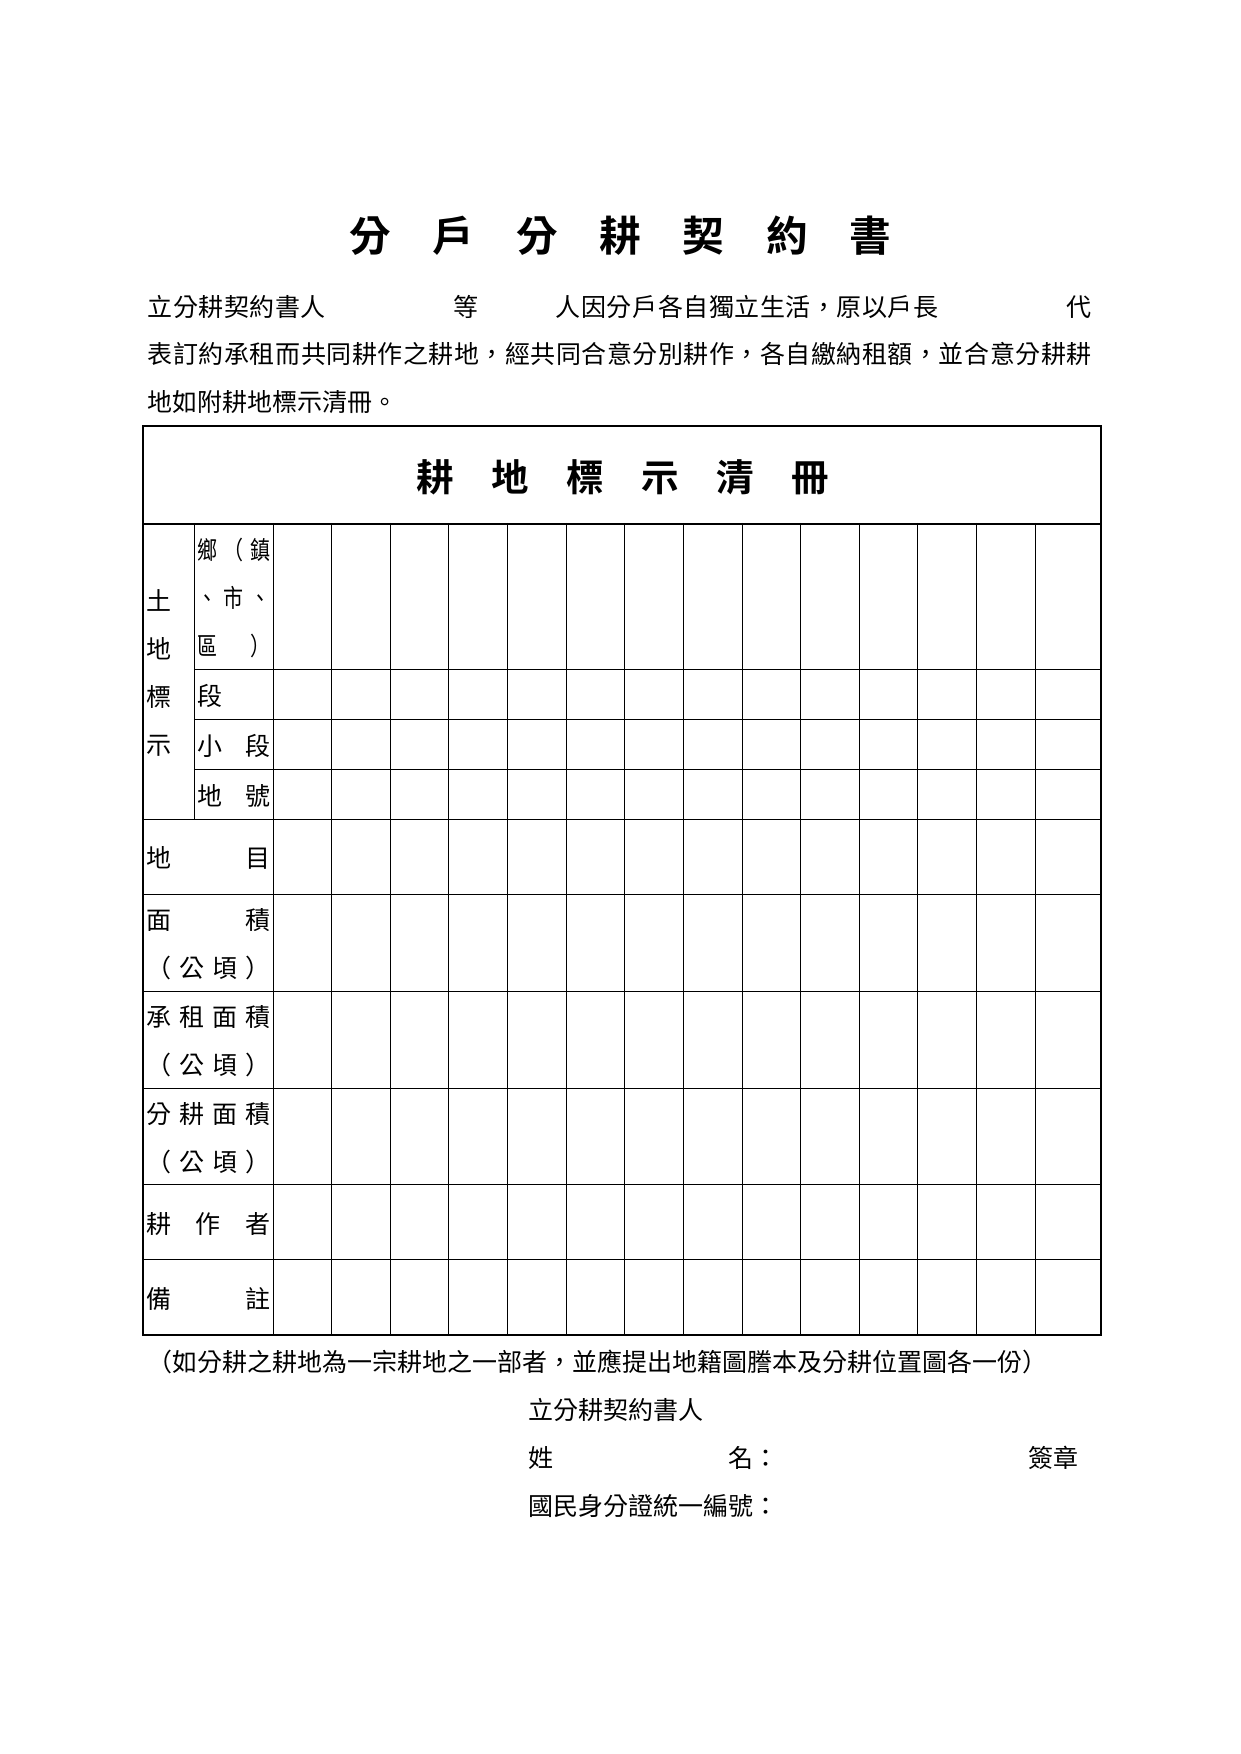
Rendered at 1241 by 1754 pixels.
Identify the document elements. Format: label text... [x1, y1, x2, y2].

table_cell 土 地 標 示 [144, 525, 194, 819]
table_cell [918, 1185, 976, 1259]
table_cell [391, 670, 448, 719]
table_cell 分耕面積 （公頃） [144, 1089, 273, 1184]
table_cell 地號 [195, 770, 273, 819]
table_cell [449, 670, 507, 719]
table_cell [508, 1260, 566, 1334]
table_cell [391, 992, 448, 1087]
table_cell [332, 820, 390, 894]
table_cell [508, 1089, 566, 1184]
table_cell [918, 670, 976, 719]
table_cell [684, 1185, 742, 1259]
table_cell [508, 1185, 566, 1259]
table_cell [743, 670, 800, 719]
table_cell [801, 670, 859, 719]
table_cell [801, 820, 859, 894]
table_cell [1036, 820, 1100, 894]
table_cell [1036, 992, 1100, 1087]
table_cell [449, 720, 507, 769]
table_cell [391, 1185, 448, 1259]
table_cell [918, 820, 976, 894]
table_cell [391, 1089, 448, 1184]
table_cell [801, 1089, 859, 1184]
table_cell [274, 1185, 331, 1259]
table_cell [977, 820, 1035, 894]
text 國民身分證統一編號： [528, 1480, 1092, 1528]
text 立分耕契約書人 [528, 1384, 1092, 1432]
table_cell [567, 895, 624, 991]
table_cell [625, 770, 683, 819]
table_cell [860, 720, 917, 769]
table_cell [449, 770, 507, 819]
table_cell [508, 525, 566, 669]
table_cell [684, 1260, 742, 1334]
table_cell [860, 895, 917, 991]
table_cell [391, 820, 448, 894]
table_cell [743, 895, 800, 991]
table_cell [743, 720, 800, 769]
table_cell [977, 525, 1035, 669]
table_cell [332, 1260, 390, 1334]
table_cell [801, 720, 859, 769]
table_cell [977, 895, 1035, 991]
table_cell [625, 1185, 683, 1259]
table_cell [801, 1260, 859, 1334]
table_cell 鄉（鎮 、市、區） [195, 525, 273, 669]
table_cell [332, 770, 390, 819]
table_cell [1036, 1089, 1100, 1184]
table_cell [332, 895, 390, 991]
table_cell 地目 [144, 820, 273, 894]
text 姓 名： 簽章 [528, 1432, 1092, 1480]
table_cell [332, 1185, 390, 1259]
table_cell [567, 1260, 624, 1334]
table_cell [977, 1185, 1035, 1259]
table_cell [918, 1260, 976, 1334]
table_cell [1036, 525, 1100, 669]
table_cell [449, 895, 507, 991]
table_cell [743, 1185, 800, 1259]
table_cell [274, 1260, 331, 1334]
table_cell [801, 770, 859, 819]
table_cell [860, 670, 917, 719]
table_cell [743, 770, 800, 819]
table_cell [449, 1260, 507, 1334]
table_cell [567, 820, 624, 894]
table_cell [274, 525, 331, 669]
table_cell [625, 720, 683, 769]
table_cell [391, 720, 448, 769]
table_cell [625, 820, 683, 894]
table_cell [625, 895, 683, 991]
table_cell [332, 670, 390, 719]
table_cell 承租面積 （公頃） [144, 992, 273, 1087]
table_cell [977, 1089, 1035, 1184]
table_cell [449, 1185, 507, 1259]
table_cell [860, 1185, 917, 1259]
table_cell [860, 525, 917, 669]
table_cell [625, 1260, 683, 1334]
table_cell [274, 720, 331, 769]
table_cell [743, 1089, 800, 1184]
table_cell [449, 1089, 507, 1184]
table_cell 耕作者 [144, 1185, 273, 1259]
table_cell [625, 992, 683, 1087]
table_cell [743, 525, 800, 669]
table_cell [274, 670, 331, 719]
table_cell [918, 525, 976, 669]
table_cell [625, 525, 683, 669]
table_cell [625, 1089, 683, 1184]
table_cell [918, 770, 976, 819]
text 分 戶 分 耕 契 約 書 [148, 185, 1092, 281]
table_cell [860, 1260, 917, 1334]
table_cell [1036, 1260, 1100, 1334]
text 立分耕契約書人 等 人因分戶各自獨立生活，原以戶長 代表訂約承租而共同耕作之耕地，經共同合意分別耕作，各自繳納租額，並合意分耕耕地如附耕地標示清冊。 [148, 281, 1092, 425]
table_header 耕 地 標 示 清 冊 [144, 427, 1100, 523]
table_cell [918, 992, 976, 1087]
table_cell 小段 [195, 720, 273, 769]
table_cell [1036, 770, 1100, 819]
table_cell [332, 720, 390, 769]
table_cell [508, 992, 566, 1087]
table_cell [449, 525, 507, 669]
table_cell [801, 1185, 859, 1259]
table_cell [684, 525, 742, 669]
table_cell [508, 670, 566, 719]
table_cell [274, 992, 331, 1087]
table_cell [567, 1185, 624, 1259]
table_cell 備註 [144, 1260, 273, 1334]
table_cell [977, 770, 1035, 819]
table_cell 面積 （公頃） [144, 895, 273, 991]
table_cell 段 [195, 670, 273, 719]
table_cell [860, 1089, 917, 1184]
table_cell [449, 820, 507, 894]
table_cell [801, 525, 859, 669]
table_cell [625, 670, 683, 719]
table_cell [332, 1089, 390, 1184]
table_cell [684, 1089, 742, 1184]
table_cell [743, 1260, 800, 1334]
table_cell [743, 992, 800, 1087]
table_cell [977, 992, 1035, 1087]
table_cell [391, 770, 448, 819]
table_cell [274, 820, 331, 894]
table_cell [391, 895, 448, 991]
table_cell [508, 770, 566, 819]
table_cell [801, 992, 859, 1087]
table_cell [391, 1260, 448, 1334]
table_cell [860, 992, 917, 1087]
table_cell [567, 992, 624, 1087]
table_cell [977, 720, 1035, 769]
table_cell [684, 770, 742, 819]
table_cell [1036, 670, 1100, 719]
table_cell [684, 820, 742, 894]
table_cell [1036, 720, 1100, 769]
table_cell [743, 820, 800, 894]
table_cell [274, 1089, 331, 1184]
table_cell [567, 1089, 624, 1184]
table_cell [567, 720, 624, 769]
table_cell [332, 525, 390, 669]
table_cell [508, 895, 566, 991]
table_cell [684, 992, 742, 1087]
table_cell [918, 720, 976, 769]
table_cell [449, 992, 507, 1087]
table_cell [684, 670, 742, 719]
table_cell [567, 770, 624, 819]
table_cell [332, 992, 390, 1087]
table_cell [567, 670, 624, 719]
table_cell [684, 895, 742, 991]
table_cell [567, 525, 624, 669]
table_cell [274, 895, 331, 991]
table_cell [274, 770, 331, 819]
table_cell [860, 820, 917, 894]
table_cell [977, 1260, 1035, 1334]
table_cell [918, 895, 976, 991]
table_cell [1036, 1185, 1100, 1259]
table_cell [918, 1089, 976, 1184]
table_cell [977, 670, 1035, 719]
table_cell [684, 720, 742, 769]
table_cell [860, 770, 917, 819]
table_cell [508, 820, 566, 894]
table_cell [391, 525, 448, 669]
table_cell [801, 895, 859, 991]
table_cell [508, 720, 566, 769]
text （如分耕之耕地為一宗耕地之一部者，並應提出地籍圖謄本及分耕位置圖各一份） [148, 1336, 1092, 1384]
table_cell [1036, 895, 1100, 991]
